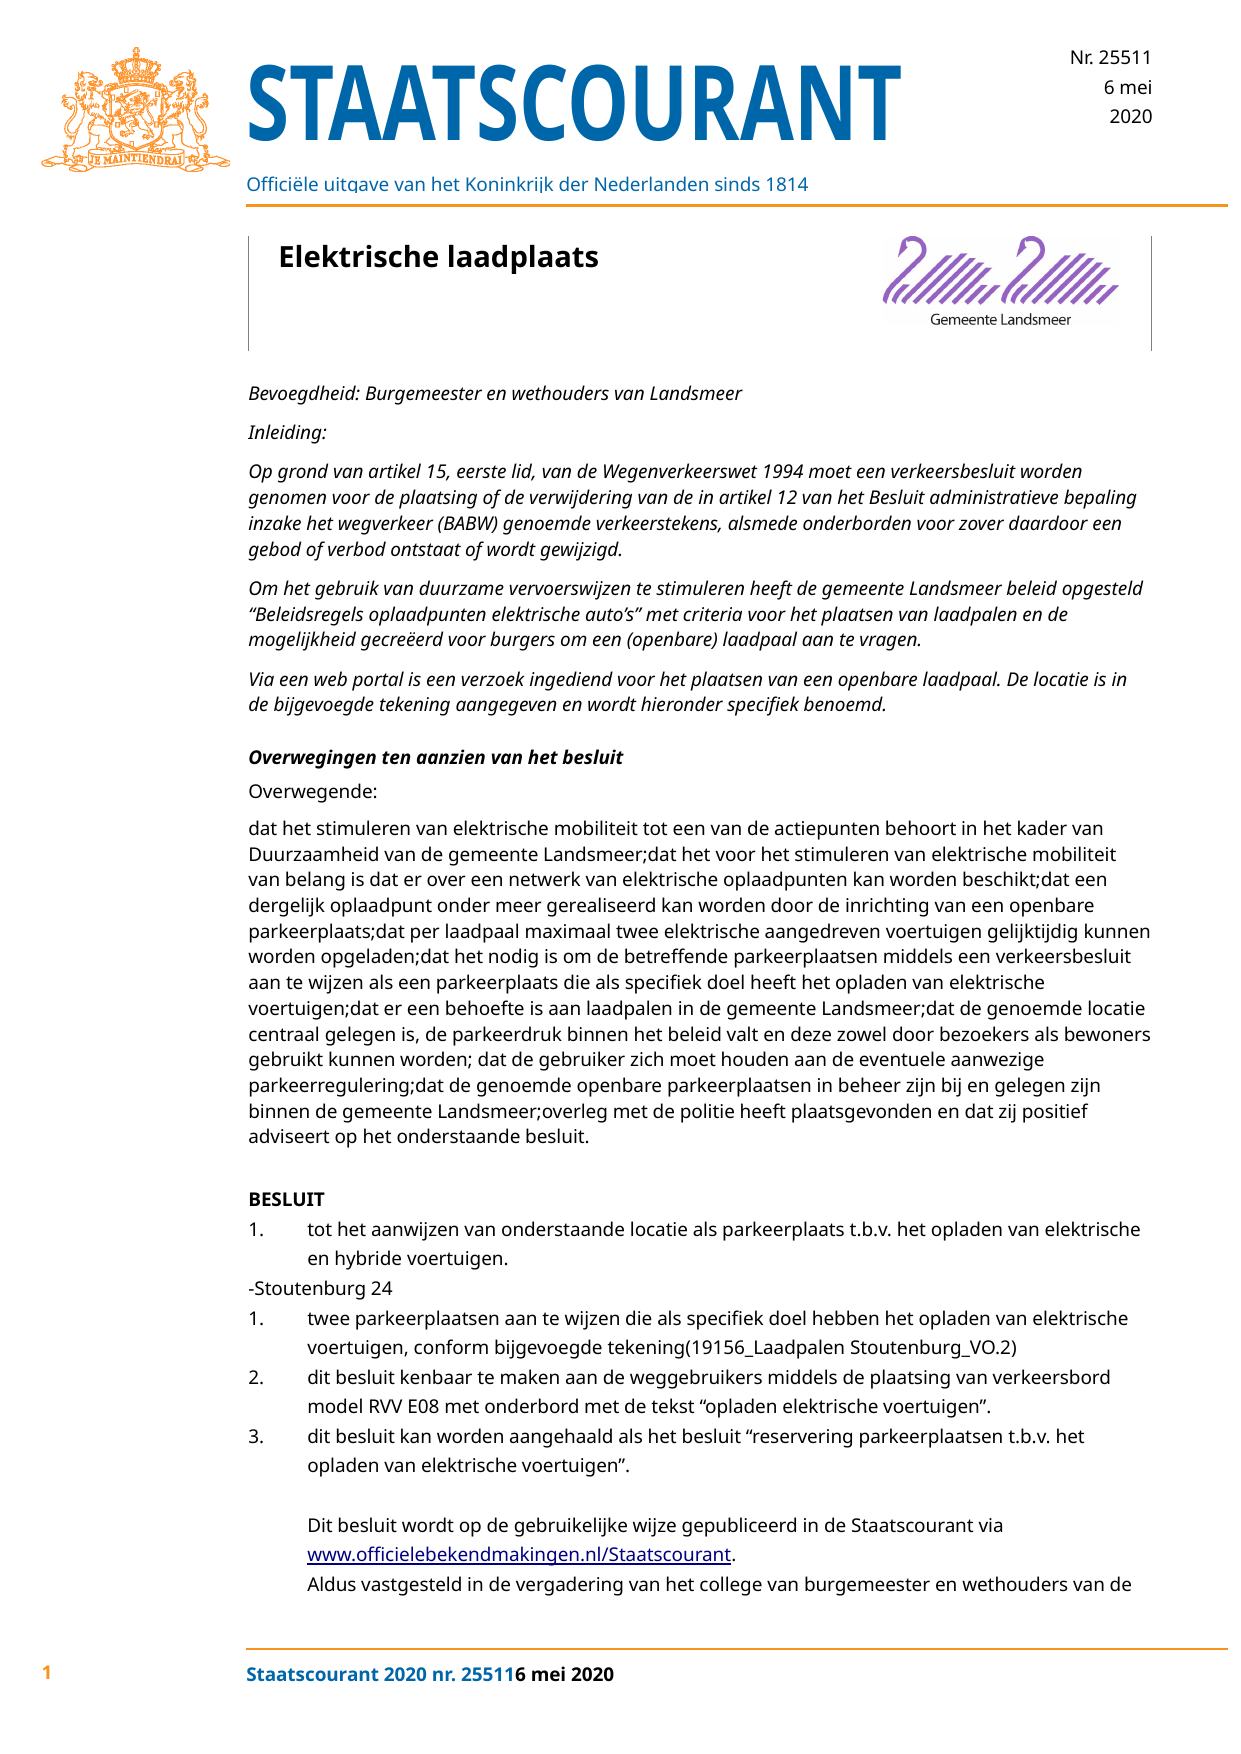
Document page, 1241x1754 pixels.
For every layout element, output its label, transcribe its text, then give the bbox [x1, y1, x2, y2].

text Inleiding: [248, 419, 1152, 445]
list Aldus vastgesteld in de vergadering van het college van burgemeester en wethouders van de [248, 1571, 1152, 1597]
table_header [850, 236, 1151, 351]
text Via een web portal is een verzoek ingediend voor het plaatsen van een openbare laadpaal. De locatie is in de bijgevoegde tekening aangegeven en wordt hieronder specifiek benoemd. [248, 666, 1152, 717]
text Op grond van artikel 15, eerste lid, van de Wegenverkeerswet 1994 moet een verkeersbesluit worden genomen voor de plaatsing of de verwijdering van de in artikel 12 van het Besluit administratieve bepaling inzake het wegverkeer (BABW) genoemde verkeerstekens, alsmede onderborden voor zover daardoor een gebod of verbod ontstaat of wordt gewijzigd. [248, 458, 1152, 561]
list dit besluit kenbaar te maken aan de weggebruikers middels de plaatsing van verkeersbord model RVV E08 met onderbord met de tekst “opladen elektrische voertuigen”. [248, 1364, 1152, 1419]
text dat het stimuleren van elektrische mobiliteit tot een van de actiepunten behoort in het kader van Duurzaamheid van de gemeente Landsmeer;dat het voor het stimuleren van elektrische mobiliteit van belang is dat er over een netwerk van elektrische oplaadpunten kan worden beschikt;dat een dergelijk oplaadpunt onder meer gerealiseerd kan worden door de inrichting van een openbare parkeerplaats;dat per laadpaal maximaal twee elektrische aangedreven voertuigen gelijktijdig kunnen worden opgeladen;dat het nodig is om de betreffende parkeerplaatsen middels een verkeersbesluit aan te wijzen als een parkeerplaats die als specifiek doel heeft het opladen van elektrische voertuigen;dat er een behoefte is aan laadpalen in de gemeente Landsmeer;dat de genoemde locatie centraal gelegen is, de parkeerdruk binnen het beleid valt en deze zowel door bezoekers als bewoners gebruikt kunnen worden; dat de gebruiker zich moet houden aan de eventuele aanwezige parkeerregulering;dat de genoemde openbare parkeerplaatsen in beheer zijn bij en gelegen zijn binnen de gemeente Landsmeer;overleg met de politie heeft plaatsgevonden en dat zij positief adviseert op het onderstaande besluit. [248, 815, 1152, 1149]
picture [882, 236, 1119, 325]
list twee parkeerplaatsen aan te wijzen die als specifiek doel hebben het opladen van elektrische voertuigen, conform bijgevoegde tekening(19156_Laadpalen Stoutenburg_VO.2) [248, 1305, 1152, 1360]
text Om het gebruik van duurzame vervoerswijzen te stimuleren heeft de gemeente Landsmeer beleid opgesteld “Beleidsregels oplaadpunten elektrische auto’s” met criteria voor het plaatsen van laadpalen en de mogelijkheid gecreëerd voor burgers om een (openbare) laadpaal aan te vragen. [248, 575, 1152, 652]
text -Stoutenburg 24 [248, 1275, 1152, 1301]
text Bevoegdheid: Burgemeester en wethouders van Landsmeer [248, 380, 1152, 406]
text Overwegende: [248, 778, 1152, 804]
table_header Elektrische laadplaats [249, 236, 850, 351]
picture [41, 47, 231, 172]
list dit besluit kan worden aangehaald als het besluit “reservering parkeerplaatsen t.b.v. het opladen van elektrische voertuigen”. [248, 1423, 1152, 1478]
text BESLUIT [248, 1186, 1152, 1212]
text Overwegingen ten aanzien van het besluit [248, 744, 1152, 770]
list tot het aanwijzen van onderstaande locatie als parkeerplaats t.b.v. het opladen van elektrische en hybride voertuigen. [248, 1216, 1152, 1271]
list Dit besluit wordt op de gebruikelijke wijze gepubliceerd in de Staatscourant via www.officielebekendmakingen.nl/Staatscourant. [248, 1512, 1152, 1567]
